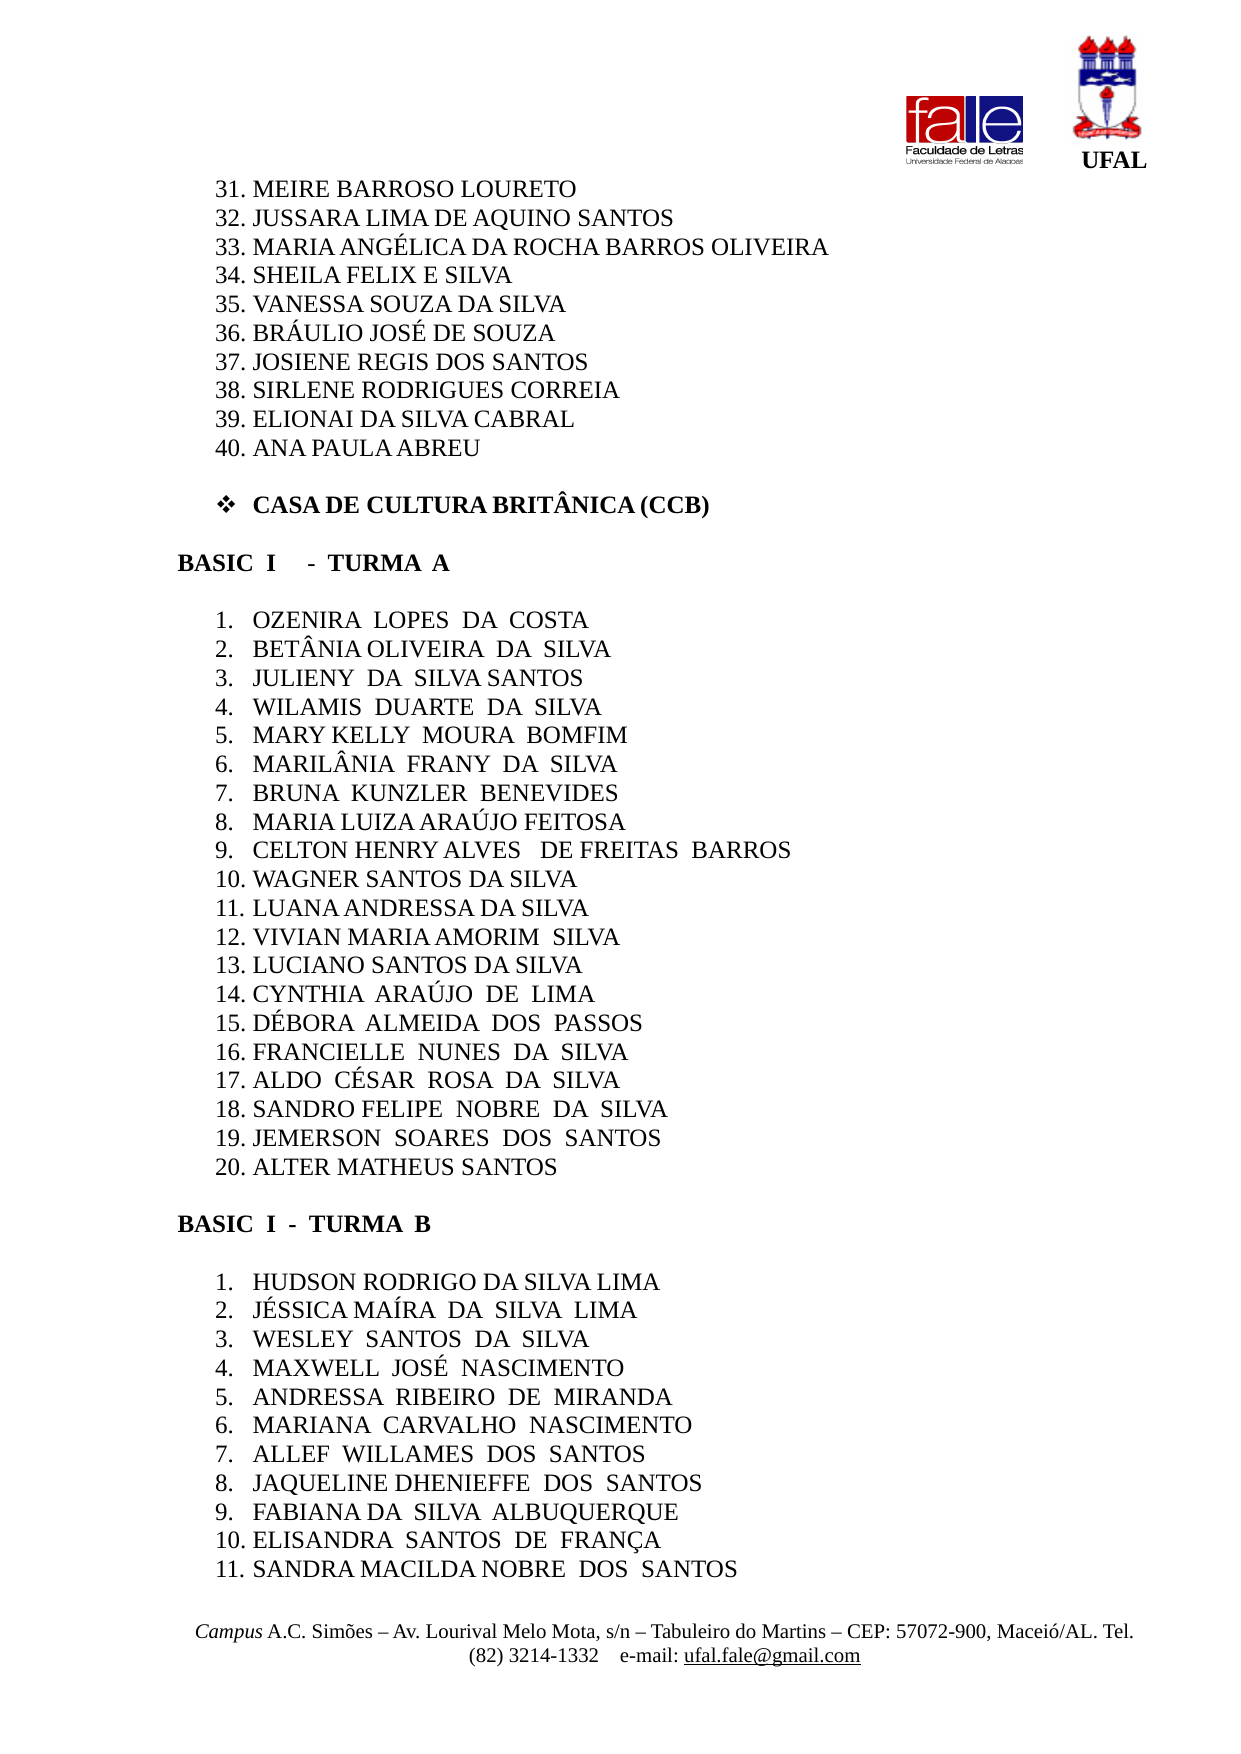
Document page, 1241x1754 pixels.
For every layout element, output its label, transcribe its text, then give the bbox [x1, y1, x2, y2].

list CELTON HENRY ALVES DE FREITAS BARROS [215, 836, 1152, 864]
list SIRLENE RODRIGUES CORREIA [215, 376, 1152, 404]
list ANDRESSA RIBEIRO DE MIRANDA [215, 1382, 1152, 1411]
list ALLEF WILLAMES DOS SANTOS [215, 1439, 1152, 1468]
list ELISANDRA SANTOS DE FRANÇA [215, 1526, 1152, 1554]
list ELIONAI DA SILVA CABRAL [215, 404, 1152, 433]
list MARY KELLY MOURA BOMFIM [215, 721, 1152, 749]
list DÉBORA ALMEIDA DOS PASSOS [215, 1008, 1152, 1037]
list ALDO CÉSAR ROSA DA SILVA [215, 1066, 1152, 1094]
list HUDSON RODRIGO DA SILVA LIMA [215, 1267, 1152, 1296]
text BASIC I - TURMA B [177, 1209, 1152, 1238]
list JOSIENE REGIS DOS SANTOS [215, 347, 1152, 376]
list FRANCIELLE NUNES DA SILVA [215, 1037, 1152, 1066]
list WESLEY SANTOS DA SILVA [215, 1324, 1152, 1353]
list SANDRO FELIPE NOBRE DA SILVA [215, 1094, 1152, 1123]
list LUCIANO SANTOS DA SILVA [215, 951, 1152, 979]
list ANA PAULA ABREU [215, 433, 1152, 462]
picture [906, 96, 1023, 164]
list MARIA LUIZA ARAÚJO FEITOSA [215, 807, 1152, 836]
list OZENIRA LOPES DA COSTA [215, 606, 1152, 634]
list MARIANA CARVALHO NASCIMENTO [215, 1411, 1152, 1439]
list LUANA ANDRESSA DA SILVA [215, 893, 1152, 922]
list MARILÂNIA FRANY DA SILVA [215, 749, 1152, 778]
list SANDRA MACILDA NOBRE DOS SANTOS [215, 1554, 1152, 1583]
list JAQUELINE DHENIEFFE DOS SANTOS [215, 1468, 1152, 1497]
list JÉSSICA MAÍRA DA SILVA LIMA [215, 1296, 1152, 1324]
list JUSSARA LIMA DE AQUINO SANTOS [215, 203, 1152, 232]
list VIVIAN MARIA AMORIM SILVA [215, 922, 1152, 951]
list BRUNA KUNZLER BENEVIDES [215, 778, 1152, 807]
list ALTER MATHEUS SANTOS [215, 1152, 1152, 1181]
list BETÂNIA OLIVEIRA DA SILVA [215, 634, 1152, 663]
list WAGNER SANTOS DA SILVA [215, 864, 1152, 893]
list WILAMIS DUARTE DA SILVA [215, 692, 1152, 721]
list SHEILA FELIX E SILVA [215, 261, 1152, 289]
list VANESSA SOUZA DA SILVA [215, 289, 1152, 318]
list CYNTHIA ARAÚJO DE LIMA [215, 979, 1152, 1008]
list MAXWELL JOSÉ NASCIMENTO [215, 1353, 1152, 1382]
list CASA DE CULTURA BRITÂNICA (CCB) [215, 491, 1152, 519]
list JEMERSON SOARES DOS SANTOS [215, 1123, 1152, 1152]
list MARIA ANGÉLICA DA ROCHA BARROS OLIVEIRA [215, 232, 1152, 261]
list MEIRE BARROSO LOURETO [215, 174, 1152, 203]
list JULIENY DA SILVA SANTOS [215, 663, 1152, 692]
list BRÁULIO JOSÉ DE SOUZA [215, 318, 1152, 347]
text BASIC I - TURMA A [177, 548, 1152, 577]
list FABIANA DA SILVA ALBUQUERQUE [215, 1497, 1152, 1526]
